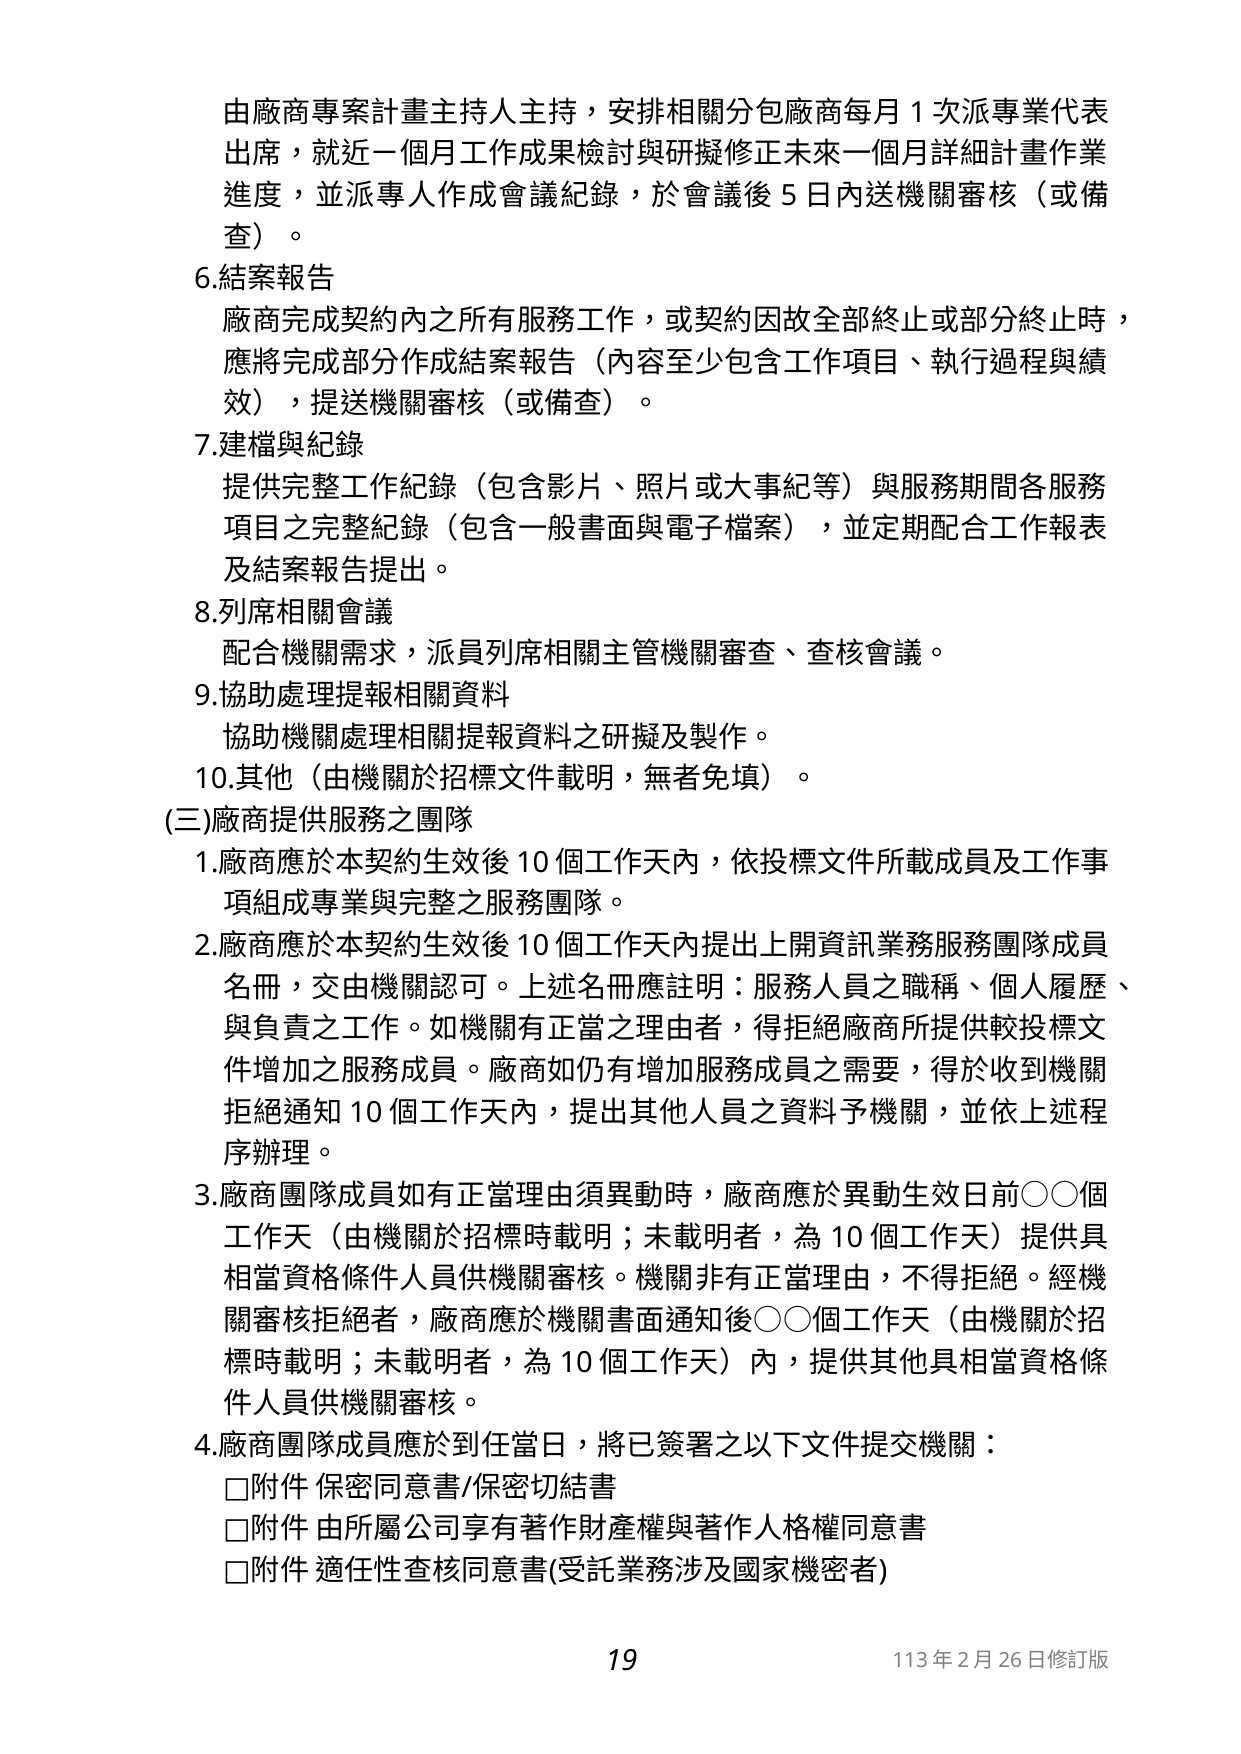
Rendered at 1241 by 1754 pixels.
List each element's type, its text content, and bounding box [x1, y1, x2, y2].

text □附件 保密同意書/保密切結書 [223, 1464, 1109, 1505]
text 協助機關處理相關提報資料之研擬及製作。 [222, 714, 1109, 755]
text 廠商完成契約內之所有服務工作，或契約因故全部終止或部分終止時，應將完成部分作成結案報告（內容至少包含工作項目、執行過程與績效），提送機關審核（或備查）。 [222, 297, 1109, 422]
text 提供完整工作紀錄（包含影片、照片或大事紀等）與服務期間各服務項目之完整紀錄（包含一般書面與電子檔案），並定期配合工作報表及結案報告提出。 [222, 464, 1109, 589]
text 2.廠商應於本契約生效後10個工作天內提出上開資訊業務服務團隊成員名冊，交由機關認可。上述名冊應註明：服務人員之職稱、個人履歷、與負責之工作。如機關有正當之理由者，得拒絕廠商所提供較投標文件增加之服務成員。廠商如仍有增加服務成員之需要，得於收到機關拒絕通知10個工作天內，提出其他人員之資料予機關，並依上述程序辦理。 [194, 922, 1109, 1172]
text 由廠商專案計畫主持人主持，安排相關分包廠商每月1次派專業代表出席，就近ㄧ個月工作成果檢討與研擬修正未來一個月詳細計畫作業進度，並派專人作成會議紀錄，於會議後5日內送機關審核（或備查）。 [222, 89, 1109, 255]
text □附件 適任性查核同意書(受託業務涉及國家機密者) [223, 1547, 1109, 1589]
text 9.協助處理提報相關資料 [194, 672, 1109, 714]
text □附件 由所屬公司享有著作財產權與著作人格權同意書 [223, 1505, 1109, 1547]
text (三)廠商提供服務之團隊 [164, 797, 1109, 839]
text 3.廠商團隊成員如有正當理由須異動時，廠商應於異動生效日前○○個工作天（由機關於招標時載明；未載明者，為10個工作天）提供具相當資格條件人員供機關審核。機關非有正當理由，不得拒絕。經機關審核拒絕者，廠商應於機關書面通知後○○個工作天（由機關於招標時載明；未載明者，為10個工作天）內，提供其他具相當資格條件人員供機關審核。 [194, 1172, 1109, 1422]
text 配合機關需求，派員列席相關主管機關審查、查核會議。 [222, 630, 1109, 672]
text 1.廠商應於本契約生效後10個工作天內，依投標文件所載成員及工作事項組成專業與完整之服務團隊。 [194, 839, 1109, 922]
text 4.廠商團隊成員應於到任當日，將已簽署之以下文件提交機關： [194, 1422, 1109, 1464]
text 10.其他（由機關於招標文件載明，無者免填）。 [194, 755, 1109, 797]
text 6.結案報告 [194, 255, 1109, 297]
text 7.建檔與紀錄 [194, 422, 1109, 464]
text 8.列席相關會議 [194, 589, 1109, 630]
